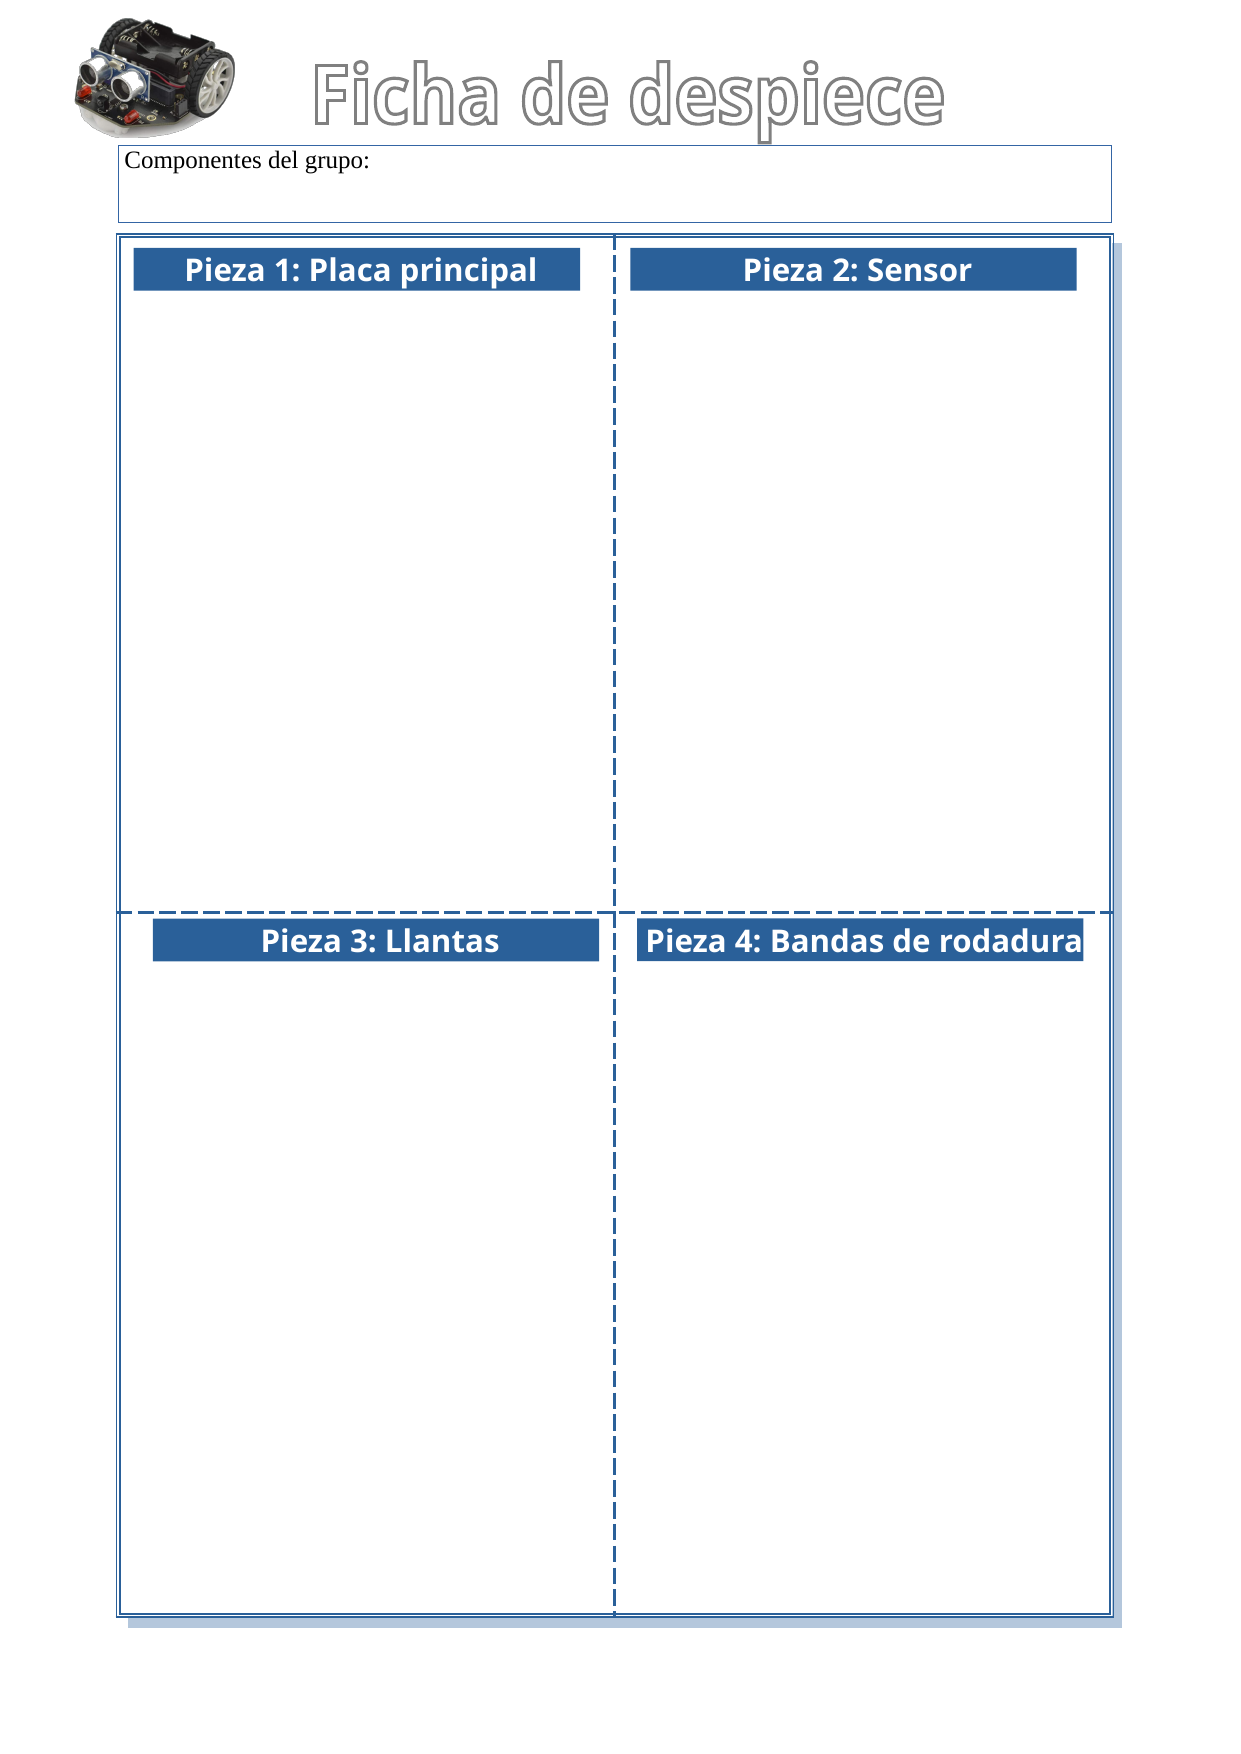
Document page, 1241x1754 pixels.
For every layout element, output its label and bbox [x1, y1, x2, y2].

table_header [121, 238, 615, 911]
table_cell [121, 911, 615, 1613]
table_cell [615, 911, 1109, 1613]
table_header [615, 238, 1109, 911]
picture [70, 13, 238, 138]
